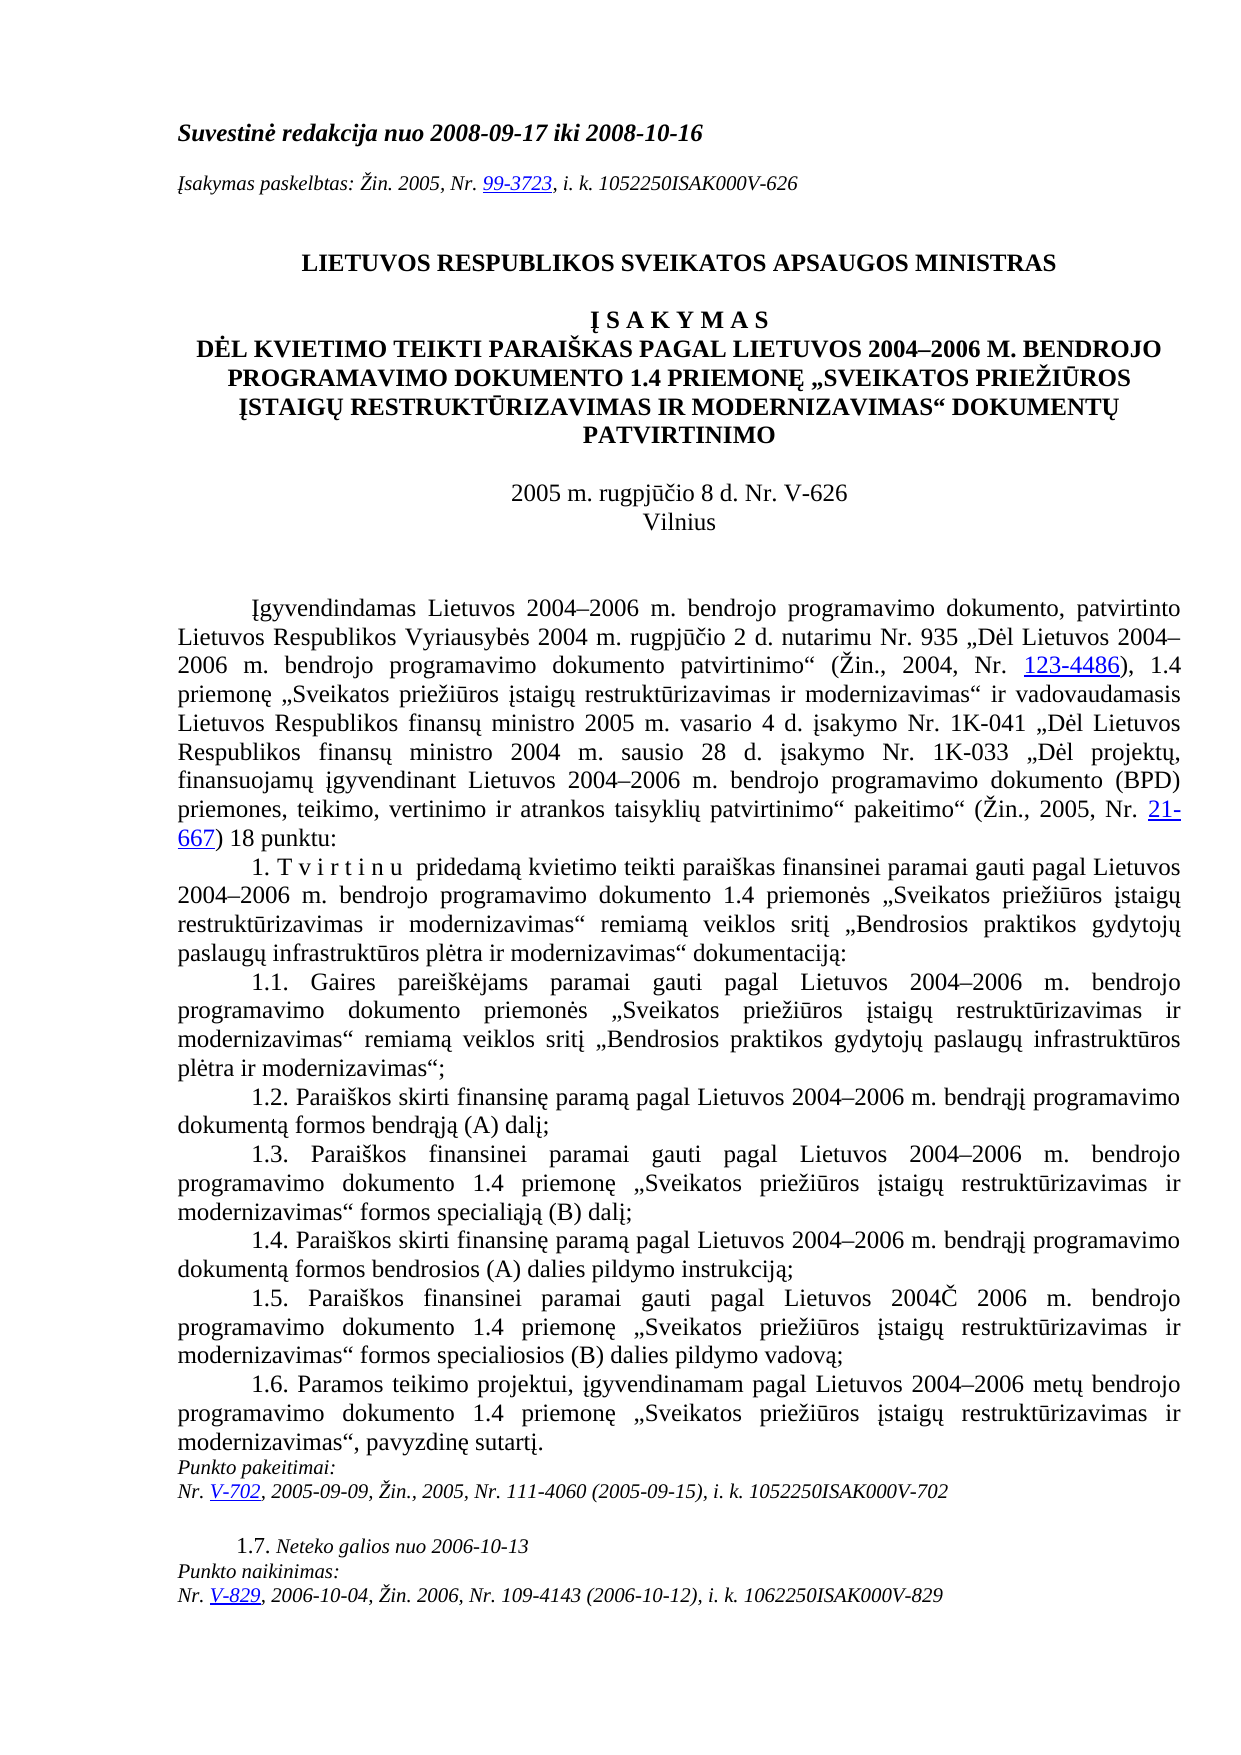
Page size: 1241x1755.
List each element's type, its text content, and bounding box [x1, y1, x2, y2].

text 1.6. Paramos teikimo projektui, įgyvendinamam pagal Lietuvos 2004–2006 metų bendrojo programavimo dokumento 1.4 priemonę „Sveikatos priežiūros įstaigų restruktūrizavimas ir modernizavimas“, pavyzdinę sutartį. [177, 1369, 1181, 1455]
text 2005 m. rugpjūčio 8 d. Nr. V-626 [177, 478, 1181, 507]
text 1.3. Paraiškos finansinei paramai gauti pagal Lietuvos 2004–2006 m. bendrojo programavimo dokumento 1.4 priemonę „Sveikatos priežiūros įstaigų restruktūrizavimas ir modernizavimas“ formos specialiąją (B) dalį; [177, 1139, 1181, 1225]
text Nr. V-829, 2006-10-04, Žin. 2006, Nr. 109-4143 (2006-10-12), i. k. 1062250ISAK000V-829 [177, 1583, 1181, 1607]
text 1.1. Gaires pareiškėjams paramai gauti pagal Lietuvos 2004–2006 m. bendrojo programavimo dokumento priemonės „Sveikatos priežiūros įstaigų restruktūrizavimas ir modernizavimas“ remiamą veiklos sritį „Bendrosios praktikos gydytojų paslaugų infrastruktūros plėtra ir modernizavimas“; [177, 967, 1181, 1082]
text 1. Tvirtinu pridedamą kvietimo teikti paraiškas finansinei paramai gauti pagal Lietuvos 2004–2006 m. bendrojo programavimo dokumento 1.4 priemonės „Sveikatos priežiūros įstaigų restruktūrizavimas ir modernizavimas“ remiamą veiklos sritį „Bendrosios praktikos gydytojų paslaugų infrastruktūros plėtra ir modernizavimas“ dokumentaciją: [177, 852, 1181, 967]
text Įsakymas paskelbtas: Žin. 2005, Nr. 99-3723, i. k. 1052250ISAK000V-626 [177, 171, 1181, 195]
text Punkto naikinimas: [177, 1558, 1181, 1583]
text Į S A K Y M A S [177, 305, 1181, 334]
text Įgyvendindamas Lietuvos 2004–2006 m. bendrojo programavimo dokumento, patvirtinto Lietuvos Respublikos Vyriausybės 2004 m. rugpjūčio 2 d. nutarimu Nr. 935 „Dėl Lietuvos 2004–2006 m. bendrojo programavimo dokumento patvirtinimo“ (Žin., 2004, Nr. 123-4486), 1.4 priemonę „Sveikatos priežiūros įstaigų restruktūrizavimas ir modernizavimas“ ir vadovaudamasis Lietuvos Respublikos finansų ministro 2005 m. vasario 4 d. įsakymo Nr. 1K-041 „Dėl Lietuvos Respublikos finansų ministro 2004 m. sausio 28 d. įsakymo Nr. 1K-033 „Dėl projektų, finansuojamų įgyvendinant Lietuvos 2004–2006 m. bendrojo programavimo dokumento (BPD) priemones, teikimo, vertinimo ir atrankos taisyklių patvirtinimo“ pakeitimo“ (Žin., 2005, Nr. 21-667) 18 punktu: [177, 593, 1181, 852]
text Vilnius [177, 507, 1181, 535]
text 1.7. Neteko galios nuo 2006-10-13 [177, 1532, 1181, 1558]
text Suvestinė redakcija nuo 2008-09-17 iki 2008-10-16 [177, 118, 1181, 147]
text Nr. V-702, 2005-09-09, Žin., 2005, Nr. 111-4060 (2005-09-15), i. k. 1052250ISAK000V-702 [177, 1479, 1181, 1503]
text 1.5. Paraiškos finansinei paramai gauti pagal Lietuvos 2004Č 2006 m. bendrojo programavimo dokumento 1.4 priemonę „Sveikatos priežiūros įstaigų restruktūrizavimas ir modernizavimas“ formos specialiosios (B) dalies pildymo vadovą; [177, 1283, 1181, 1369]
text Punkto pakeitimai: [177, 1455, 1181, 1479]
text DĖL KVIETIMO TEIKTI PARAIŠKAS PAGAL LIETUVOS 2004–2006 M. BENDROJO PROGRAMAVIMO DOKUMENTO 1.4 PRIEMONĘ „SVEIKATOS PRIEŽIŪROS ĮSTAIGŲ RESTRUKTŪRIZAVIMAS IR MODERNIZAVIMAS“ DOKUMENTŲ PATVIRTINIMO [177, 334, 1181, 449]
text LIETUVOS RESPUBLIKOS SVEIKATOS APSAUGOS MINISTRAS [177, 248, 1181, 277]
text 1.2. Paraiškos skirti finansinę paramą pagal Lietuvos 2004–2006 m. bendrąjį programavimo dokumentą formos bendrąją (A) dalį; [177, 1082, 1181, 1139]
text 1.4. Paraiškos skirti finansinę paramą pagal Lietuvos 2004–2006 m. bendrąjį programavimo dokumentą formos bendrosios (A) dalies pildymo instrukciją; [177, 1225, 1181, 1283]
